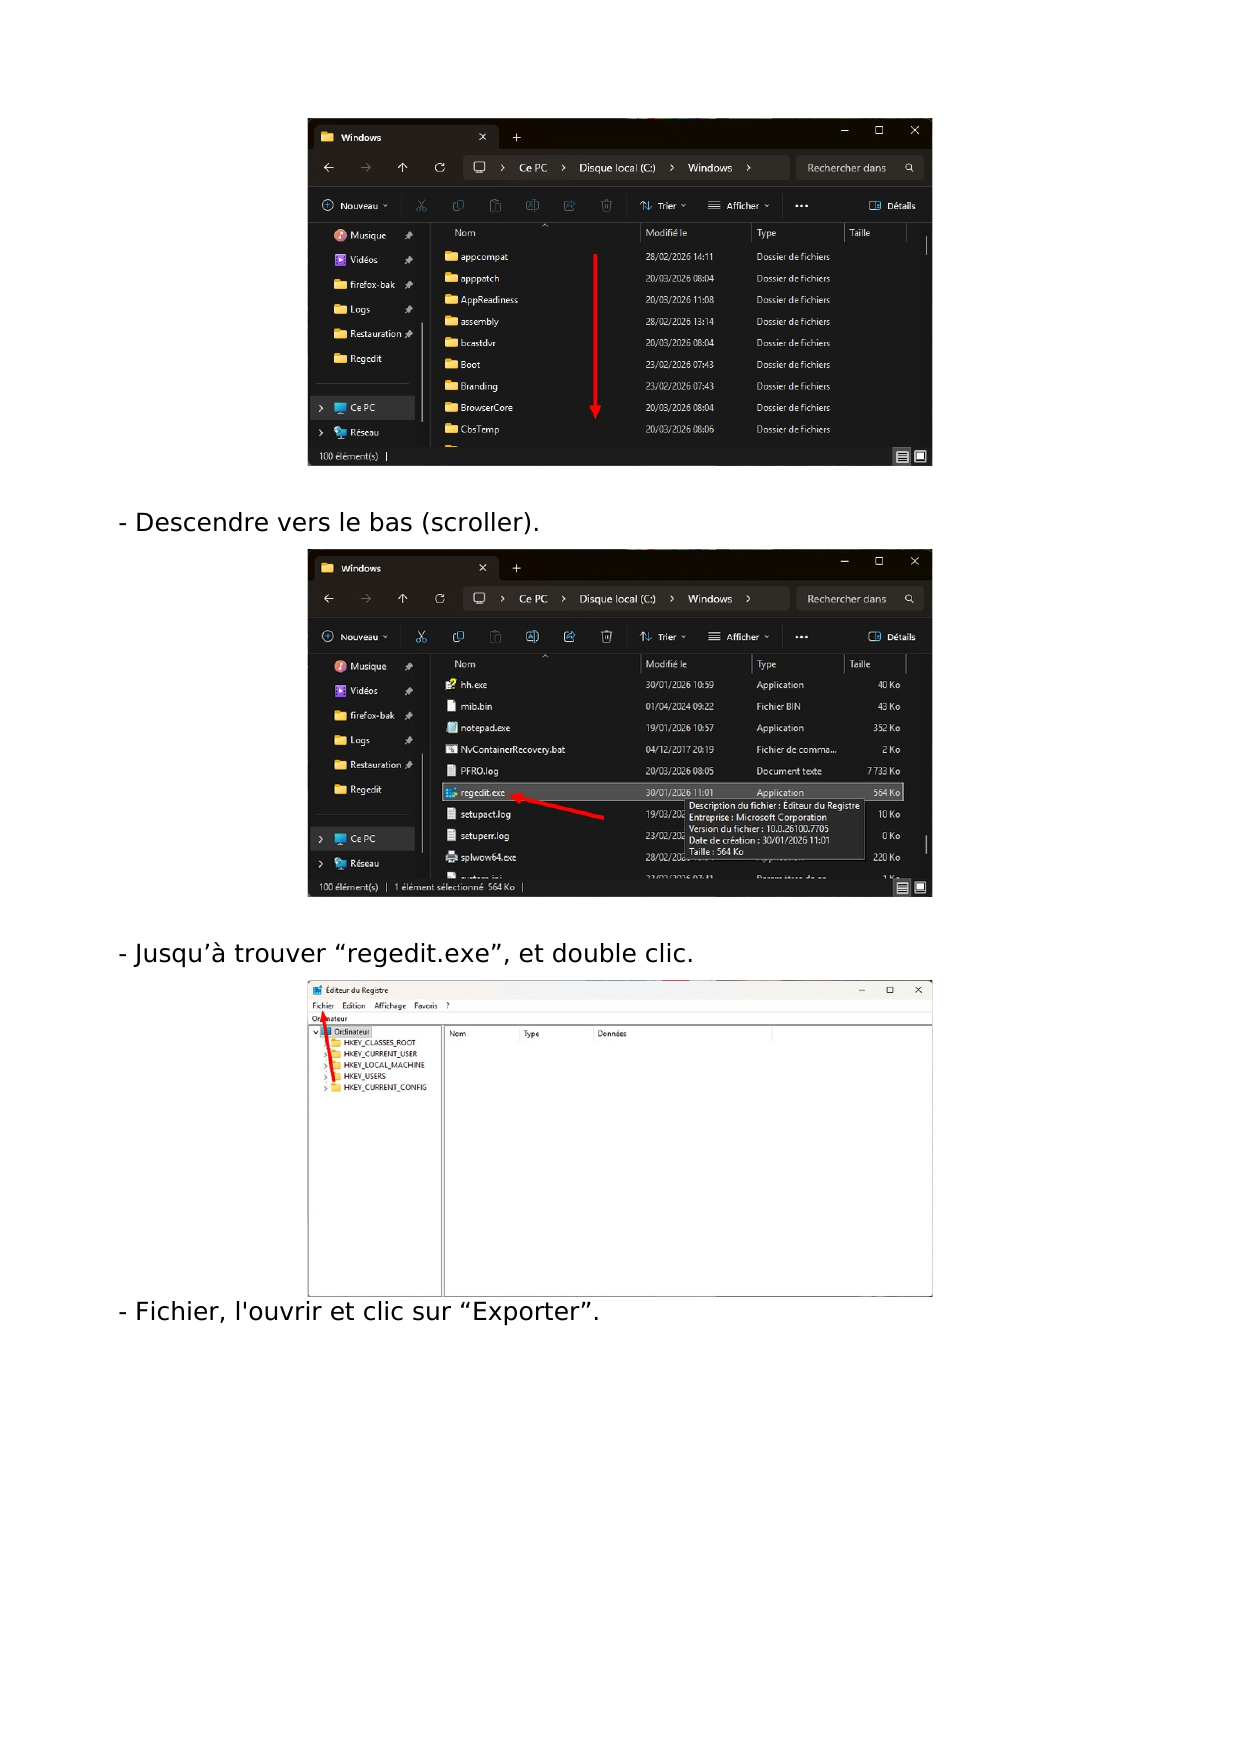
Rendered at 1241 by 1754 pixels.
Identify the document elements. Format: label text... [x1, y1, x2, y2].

text - Descendre vers le bas (scroller). [118, 508, 1122, 537]
text - Fichier, l'ouvrir et clic sur “Exporter”. [118, 1129, 1122, 1326]
picture [307, 549, 933, 897]
text - Jusqu’à trouver “regedit.exe”, et double clic. [118, 939, 1122, 968]
picture [307, 980, 933, 1297]
picture [307, 118, 933, 466]
